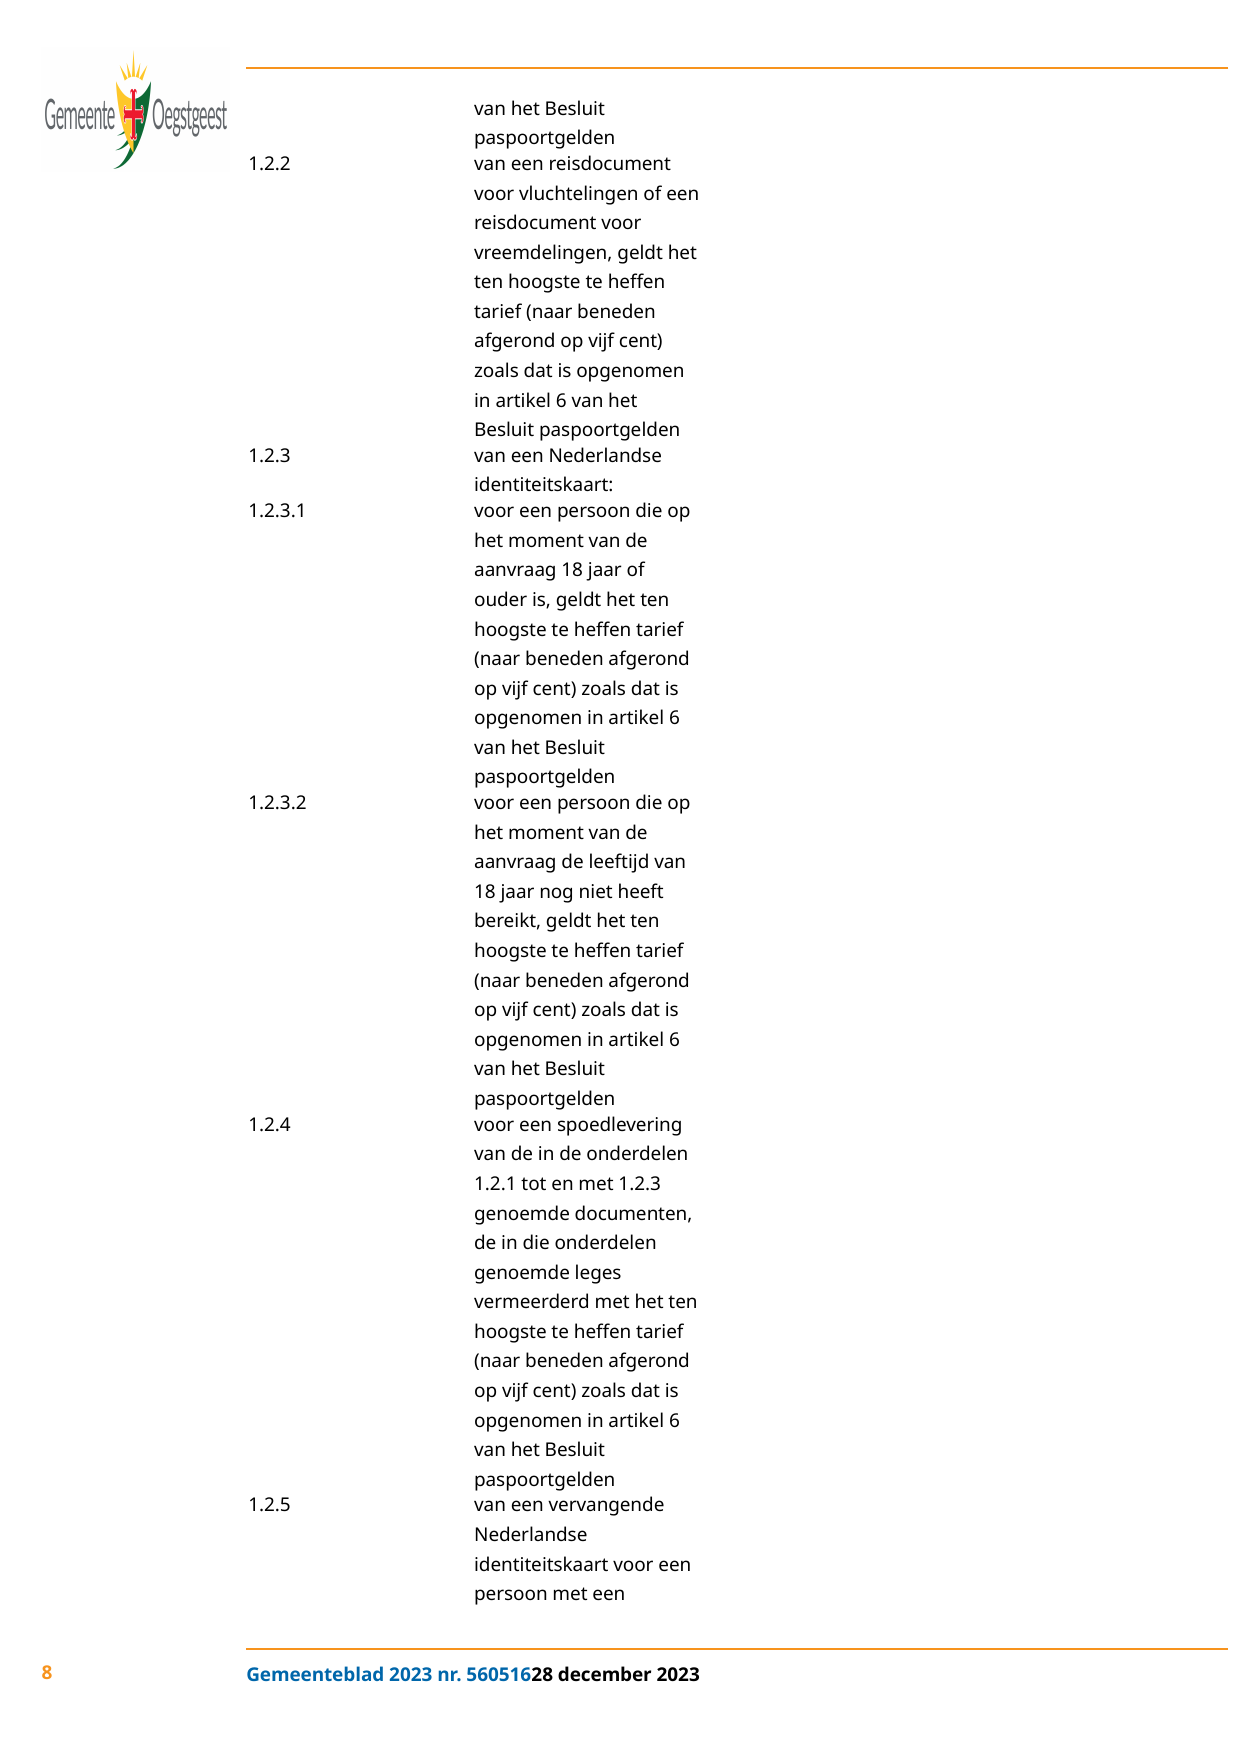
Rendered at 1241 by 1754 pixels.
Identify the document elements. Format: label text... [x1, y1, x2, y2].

table_cell [926, 1492, 1152, 1606]
table_cell van een Nederlandse identiteitskaart: [474, 442, 700, 497]
picture [41, 47, 231, 172]
table_cell voor een persoon die op het moment van de aanvraag de leeftijd van 18 jaar nog niet heeft bereikt, geldt het ten hoogste te heffen tarief (naar beneden afgerond op vijf cent) zoals dat is opgenomen in artikel 6 van het Besluit paspoortgelden [474, 789, 700, 1111]
table_cell 1.2.3 [248, 442, 474, 497]
table_cell [700, 95, 926, 150]
table_cell [700, 150, 926, 442]
table_cell voor een spoedlevering van de in de onderdelen 1.2.1 tot en met 1.2.3 genoemde documenten, de in die onderdelen genoemde leges vermeerderd met het ten hoogste te heffen tarief (naar beneden afgerond op vijf cent) zoals dat is opgenomen in artikel 6 van het Besluit paspoortgelden [474, 1111, 700, 1492]
table_cell van een vervangende Nederlandse identiteitskaart voor een persoon met een [474, 1492, 700, 1606]
table_cell [926, 150, 1152, 442]
table_cell van het Besluit paspoortgelden [474, 95, 700, 150]
table_cell [926, 789, 1152, 1111]
table_cell [248, 95, 474, 150]
table_cell 1.2.3.1 [248, 498, 474, 789]
table_cell [926, 498, 1152, 789]
table_cell [700, 498, 926, 789]
table_cell [700, 789, 926, 1111]
table_cell voor een persoon die op het moment van de aanvraag 18 jaar of ouder is, geldt het ten hoogste te heffen tarief (naar beneden afgerond op vijf cent) zoals dat is opgenomen in artikel 6 van het Besluit paspoortgelden [474, 498, 700, 789]
table_cell 1.2.3.2 [248, 789, 474, 1111]
table_cell [926, 1111, 1152, 1492]
table_cell 1.2.5 [248, 1492, 474, 1606]
table_cell [926, 95, 1152, 150]
table_cell 1.2.4 [248, 1111, 474, 1492]
table_cell [700, 1492, 926, 1606]
table_cell [700, 1111, 926, 1492]
table_cell van een reisdocument voor vluchtelingen of een reisdocument voor vreemdelingen, geldt het ten hoogste te heffen tarief (naar beneden afgerond op vijf cent) zoals dat is opgenomen in artikel 6 van het Besluit paspoortgelden [474, 150, 700, 442]
table_cell [926, 442, 1152, 497]
table_cell [700, 442, 926, 497]
table_cell 1.2.2 [248, 150, 474, 442]
